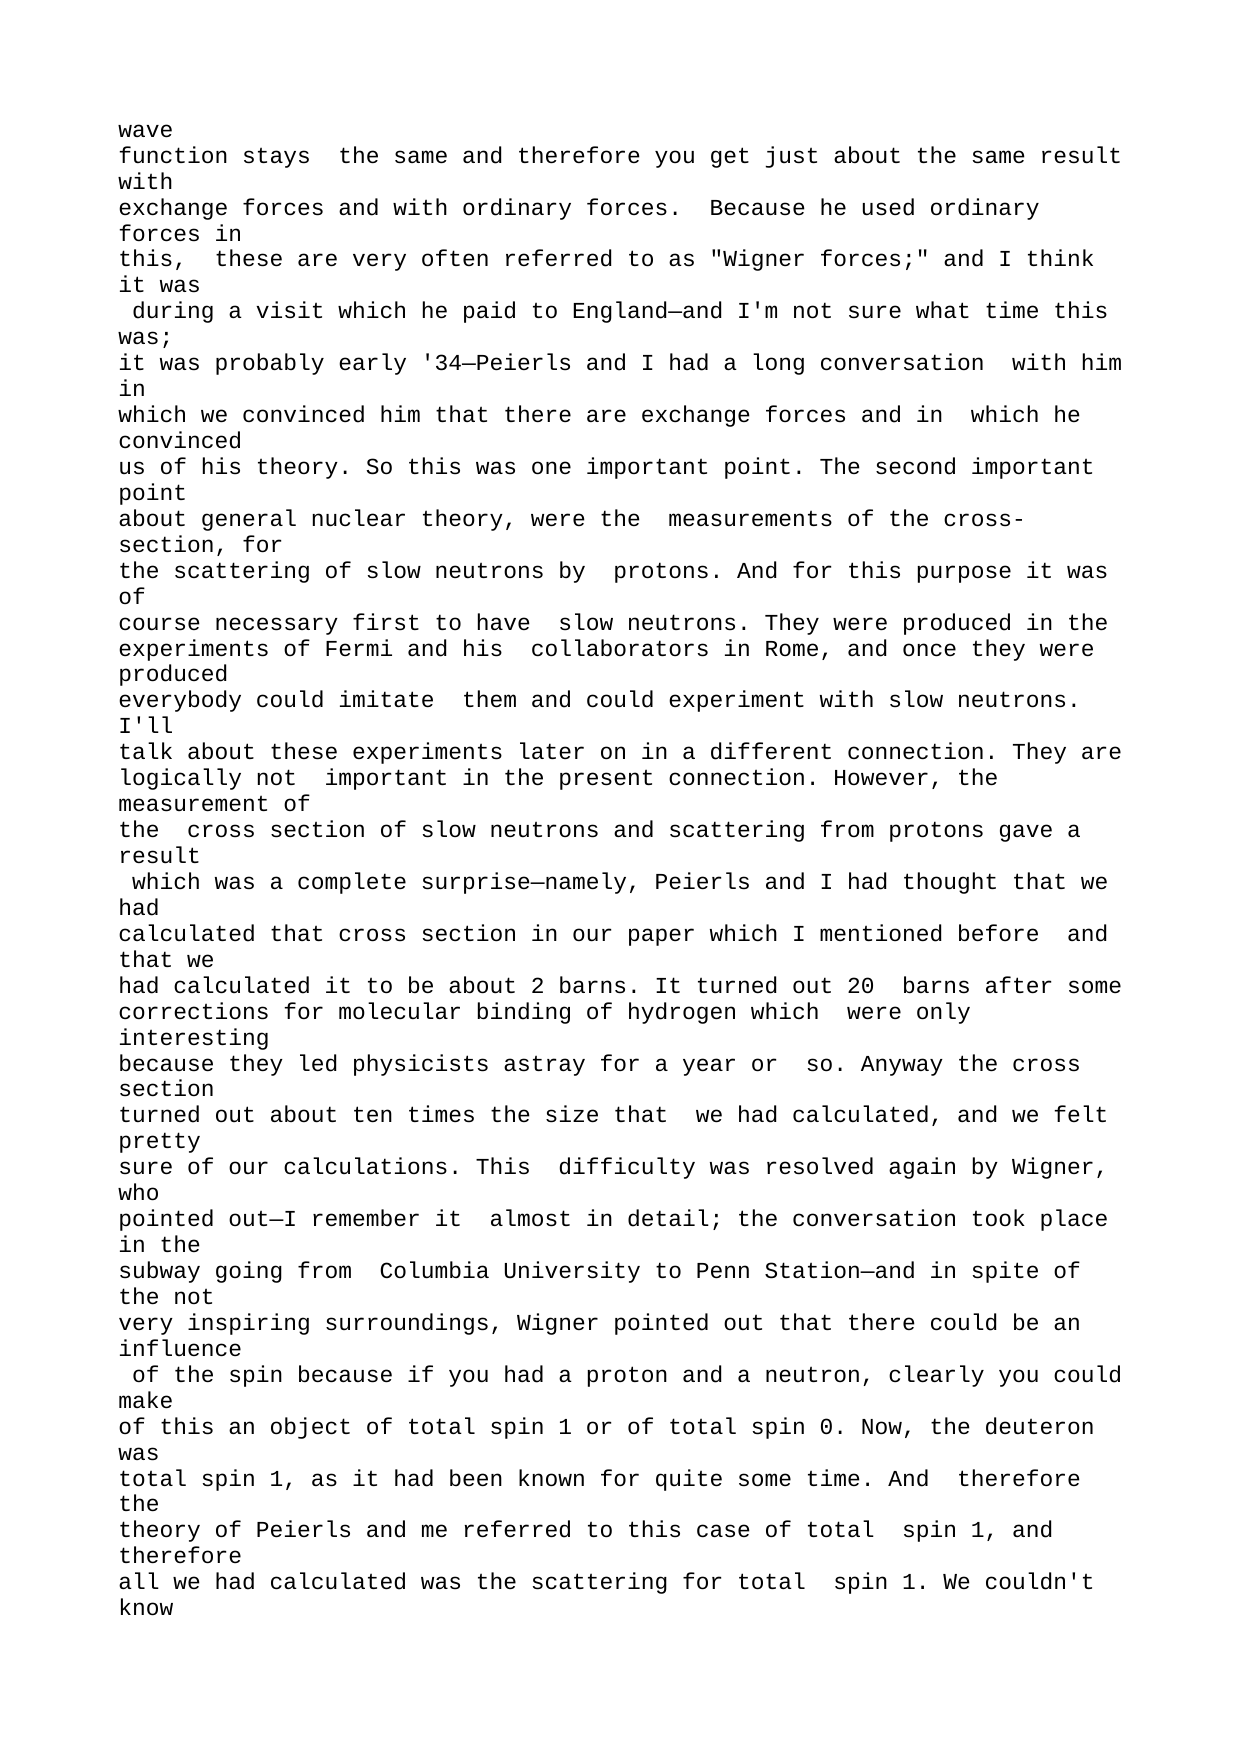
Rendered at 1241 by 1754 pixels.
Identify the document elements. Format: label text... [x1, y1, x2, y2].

text us of his theory. So this was one important point. The second important point [118, 455, 1122, 507]
text calculated that cross section in our paper which I mentioned before and that we [118, 922, 1122, 974]
text during a visit which he paid to England—and I'm not sure what time this was; [118, 300, 1122, 352]
text of the spin because if you had a proton and a neutron, clearly you could make [118, 1363, 1122, 1415]
text it was probably early '34—Peierls and I had a long conversation with him in [118, 352, 1122, 403]
text theory of Peierls and me referred to this case of total spin 1, and therefore [118, 1519, 1122, 1571]
text corrections for molecular binding of hydrogen which were only interesting [118, 1000, 1122, 1052]
text talk about these experiments later on in a different connection. They are [118, 741, 1122, 767]
text course necessary first to have slow neutrons. They were produced in the [118, 611, 1122, 637]
text the scattering of slow neutrons by protons. And for this purpose it was of [118, 559, 1122, 611]
text the cross section of slow neutrons and scattering from protons gave a result [118, 818, 1122, 870]
text about general nuclear theory, were the measurements of the cross-section, for [118, 507, 1122, 559]
text which we convinced him that there are exchange forces and in which he convinced [118, 403, 1122, 455]
text pointed out—I remember it almost in detail; the conversation took place in the [118, 1207, 1122, 1259]
text logically not important in the present connection. However, the measurement of [118, 767, 1122, 818]
text turned out about ten times the size that we had calculated, and we felt pretty [118, 1104, 1122, 1156]
text function stays the same and therefore you get just about the same result with [118, 144, 1122, 196]
text sure of our calculations. This difficulty was resolved again by Wigner, who [118, 1156, 1122, 1207]
text subway going from Columbia University to Penn Station—and in spite of the not [118, 1259, 1122, 1311]
text experiments of Fermi and his collaborators in Rome, and once they were produced [118, 637, 1122, 689]
text because they led physicists astray for a year or so. Anyway the cross section [118, 1052, 1122, 1104]
text had calculated it to be about 2 barns. It turned out 20 barns after some [118, 974, 1122, 1000]
text this, these are very often referred to as "Wigner forces;" and I think it was [118, 248, 1122, 300]
text all we had calculated was the scattering for total spin 1. We couldn't know [118, 1571, 1122, 1622]
text wave [118, 118, 1122, 144]
text which was a complete surprise—namely, Peierls and I had thought that we had [118, 870, 1122, 922]
text of this an object of total spin 1 or of total spin 0. Now, the deuteron was [118, 1415, 1122, 1467]
text everybody could imitate them and could experiment with slow neutrons. I'll [118, 689, 1122, 741]
text total spin 1, as it had been known for quite some time. And therefore the [118, 1467, 1122, 1519]
text exchange forces and with ordinary forces. Because he used ordinary forces in [118, 196, 1122, 248]
text very inspiring surroundings, Wigner pointed out that there could be an influence [118, 1311, 1122, 1363]
